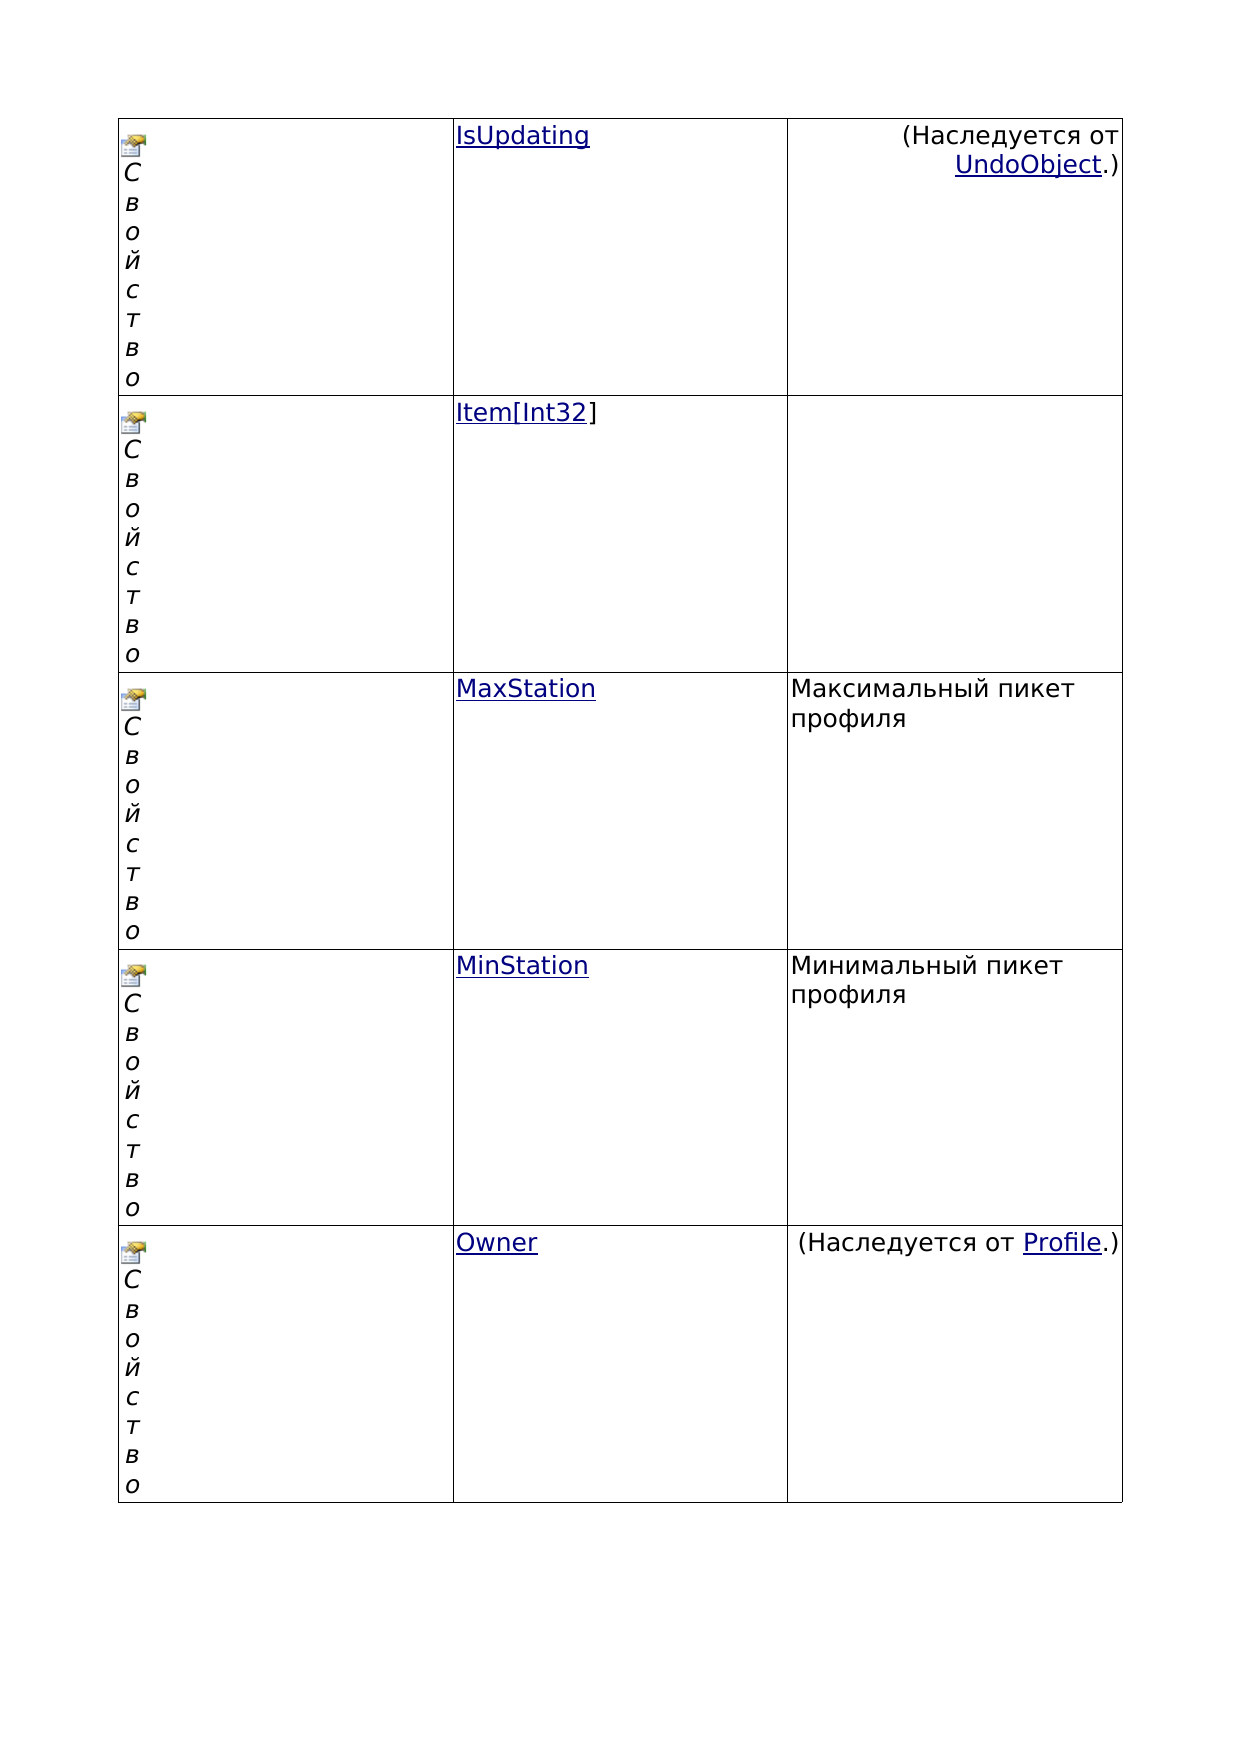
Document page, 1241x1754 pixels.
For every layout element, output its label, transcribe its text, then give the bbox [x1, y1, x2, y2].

table_cell [788, 396, 1122, 672]
table_cell [119, 396, 453, 672]
picture [121, 963, 147, 989]
table_cell Item[Int32] [454, 396, 787, 672]
picture [121, 1240, 147, 1266]
table_cell [119, 950, 453, 1225]
table_cell Максимальный пикет профиля [788, 673, 1122, 948]
picture [121, 687, 147, 713]
table_cell [119, 673, 453, 948]
table_cell [119, 119, 453, 395]
table_cell MinStation [454, 950, 787, 1225]
table_cell IsUpdating [454, 119, 787, 395]
table_cell Owner [454, 1226, 787, 1502]
table_cell MaxStation [454, 673, 787, 948]
table_cell (Наследуется от UndoObject.) [788, 119, 1122, 395]
picture [121, 133, 147, 159]
table_cell (Наследуется от Profile.) [788, 1226, 1122, 1502]
table_cell [119, 1226, 453, 1502]
table_cell Минимальный пикет профиля [788, 950, 1122, 1225]
picture [121, 410, 147, 436]
